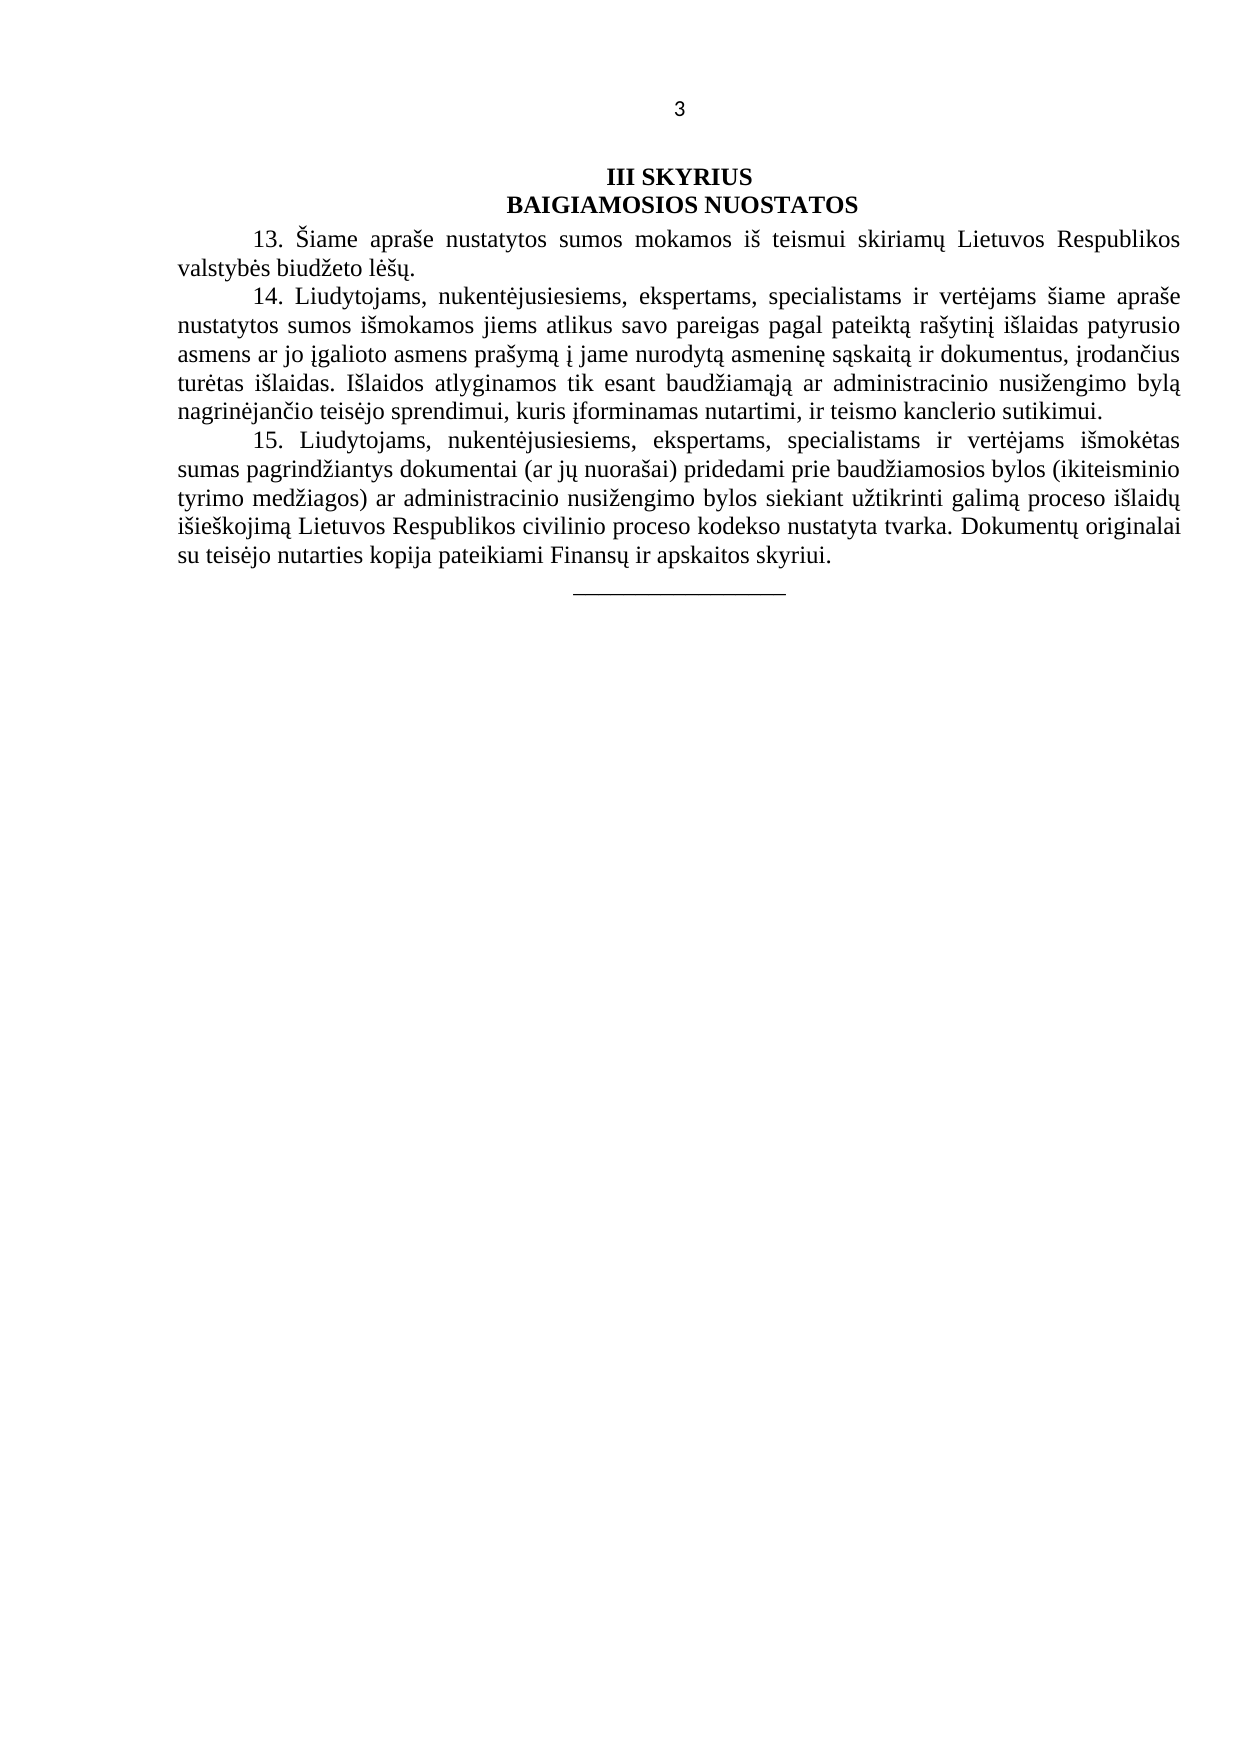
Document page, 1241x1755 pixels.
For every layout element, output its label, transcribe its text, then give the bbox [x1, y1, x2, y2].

text III SKYRIUS [177, 162, 1181, 190]
text 14. Liudytojams, nukentėjusiesiems, ekspertams, specialistams ir vertėjams šiame apraše nustatytos sumos išmokamos jiems atlikus savo pareigas pagal pateiktą rašytinį išlaidas patyrusio asmens ar jo įgalioto asmens prašymą į jame nurodytą asmeninę sąskaitą ir dokumentus, įrodančius turėtas išlaidas. Išlaidos atlyginamos tik esant baudžiamąją ar administracinio nusižengimo bylą nagrinėjančio teisėjo sprendimui, kuris įforminamas nutartimi, ir teismo kanclerio sutikimui. [177, 281, 1181, 425]
text _________________ [177, 569, 1181, 598]
text 13. Šiame apraše nustatytos sumos mokamos iš teismui skiriamų Lietuvos Respublikos valstybės biudžeto lėšų. [177, 224, 1181, 281]
text 15. Liudytojams, nukentėjusiesiems, ekspertams, specialistams ir vertėjams išmokėtas sumas pagrindžiantys dokumentai (ar jų nuorašai) pridedami prie baudžiamosios bylos (ikiteisminio tyrimo medžiagos) ar administracinio nusižengimo bylos siekiant užtikrinti galimą proceso išlaidų išieškojimą Lietuvos Respublikos civilinio proceso kodekso nustatyta tvarka. Dokumentų originalai su teisėjo nutarties kopija pateikiami Finansų ir apskaitos skyriui. [177, 425, 1181, 569]
text BAIGIAMOSIOS NUOSTATOS [177, 190, 1181, 219]
